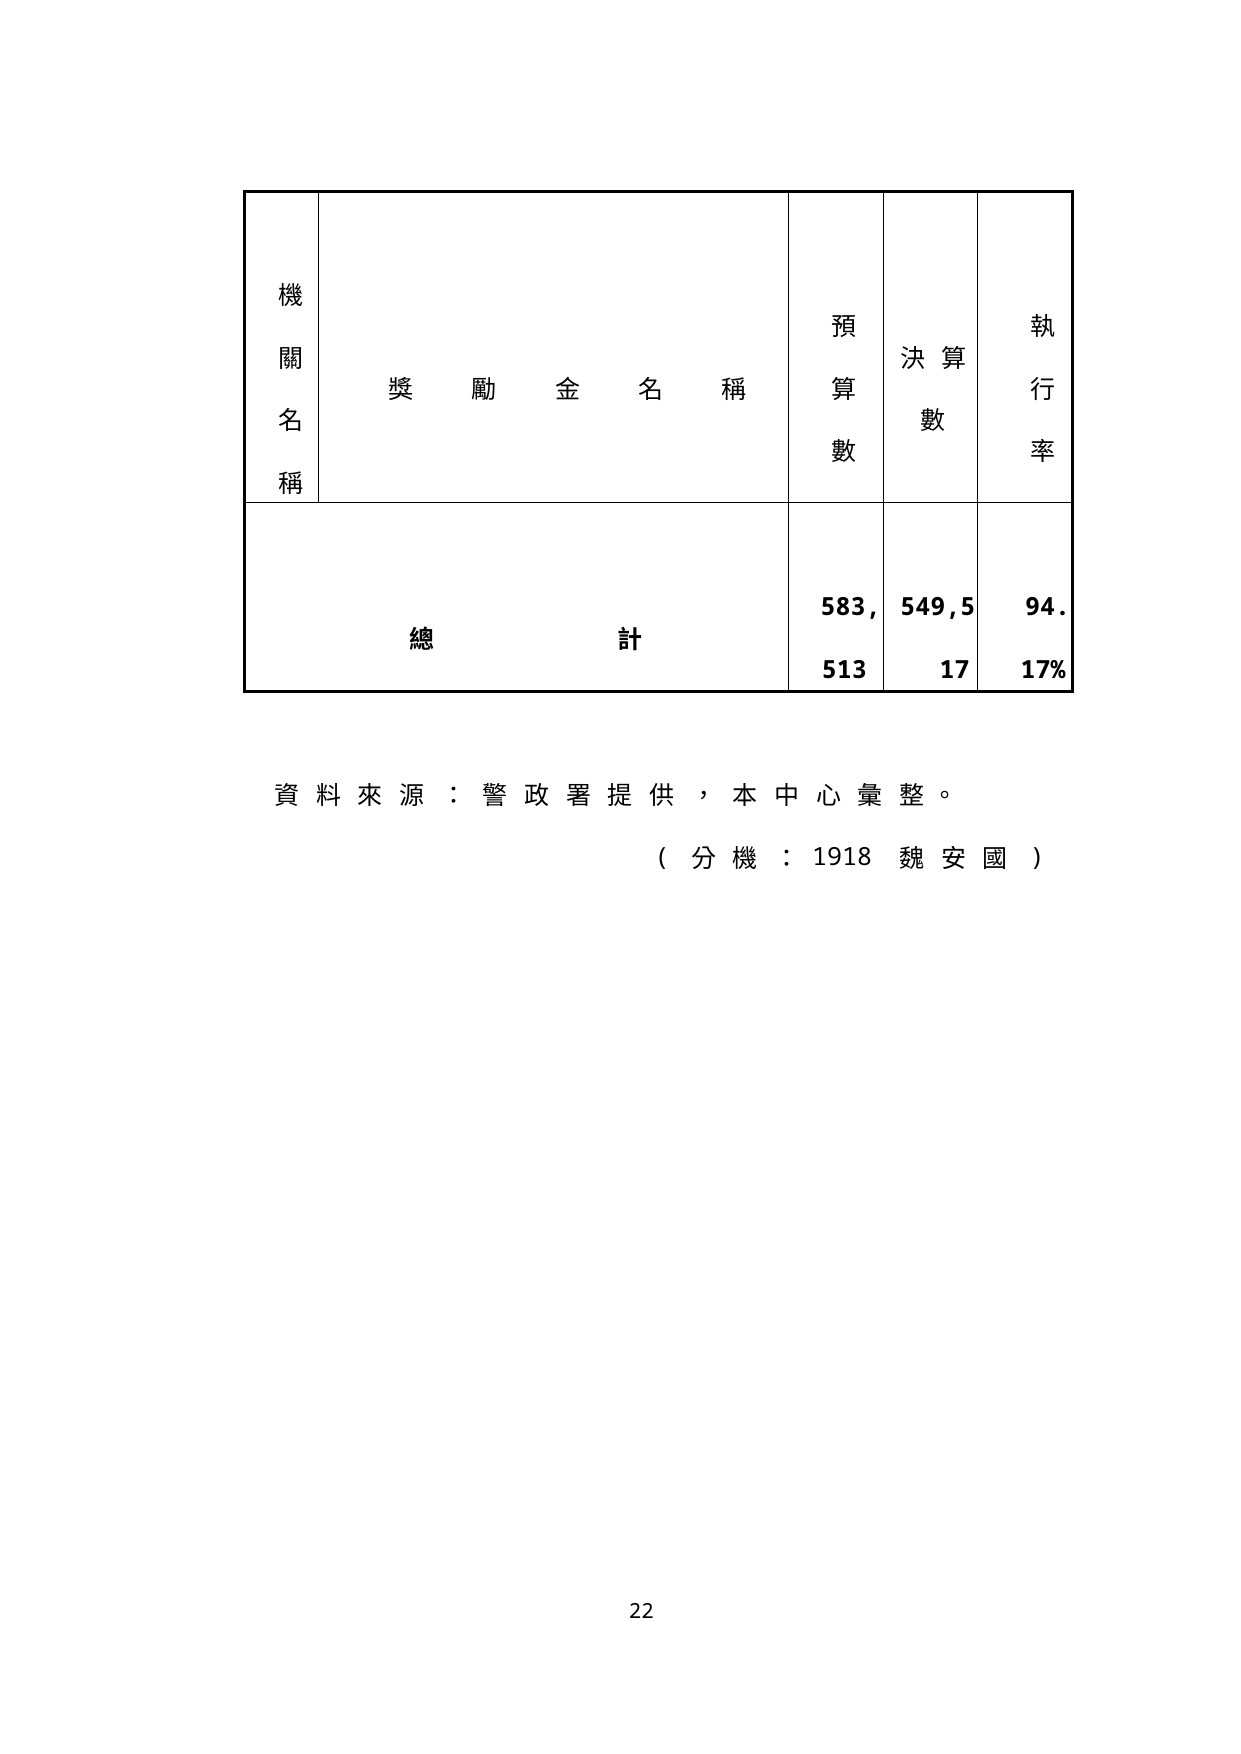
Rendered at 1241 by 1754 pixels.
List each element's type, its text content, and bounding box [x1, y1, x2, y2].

table_cell 549,517 [884, 503, 977, 689]
table_header 獎 勵 金 名 稱 [319, 193, 788, 502]
table_cell 總 計 [246, 503, 788, 689]
table_header 決算數 [884, 193, 977, 502]
text 資料來源：警政署提供，本中心彙整。 [239, 752, 1058, 814]
table_cell 583,513 [789, 503, 883, 689]
text (分機：1918 魏安國) [183, 814, 1058, 877]
table_cell 94.17% [978, 503, 1071, 689]
table_header 執行率 [978, 193, 1071, 502]
table_header 預算數 [789, 193, 883, 502]
table_header 機關 名稱 [246, 193, 318, 502]
